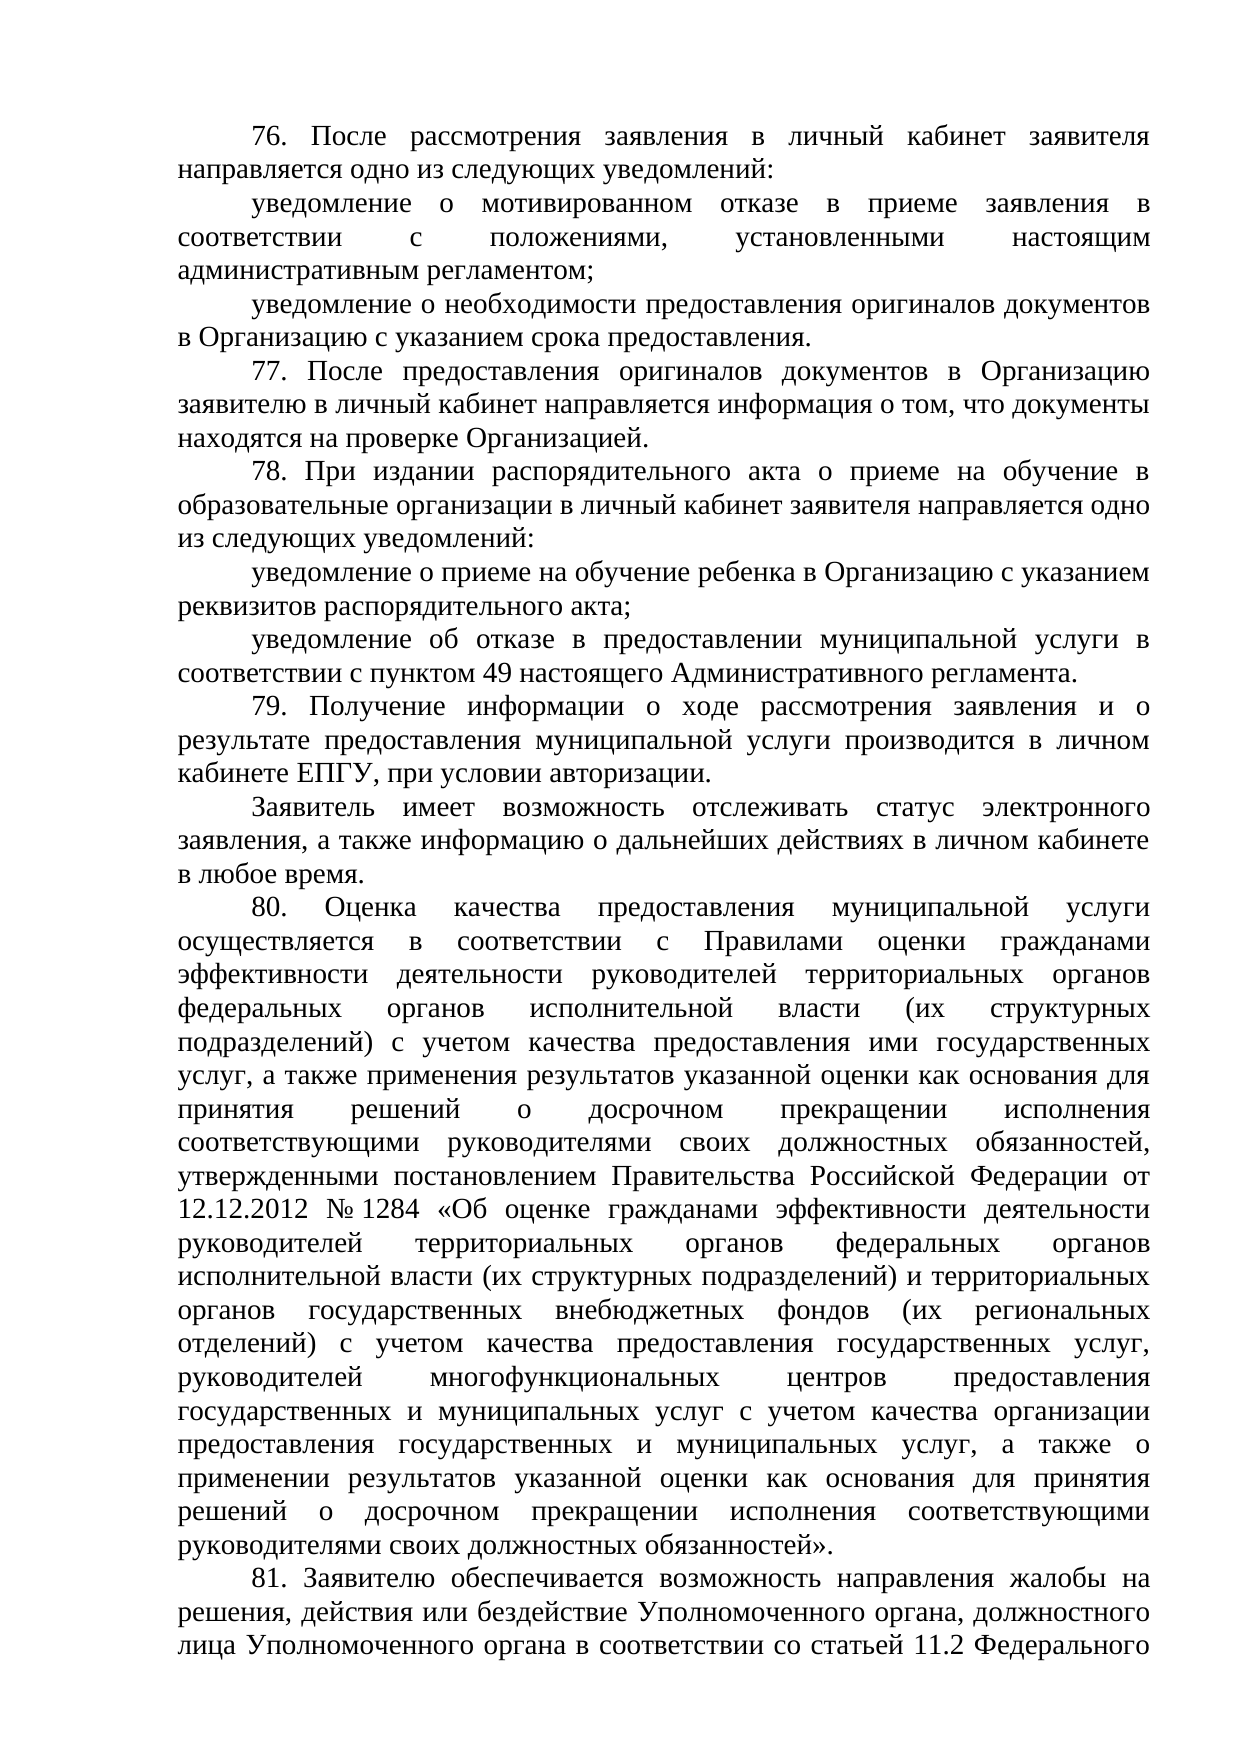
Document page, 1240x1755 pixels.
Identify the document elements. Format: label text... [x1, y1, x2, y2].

text уведомление о мотивированном отказе в приеме заявления в соответствии с положениями, установленными настоящим административным регламентом; [177, 185, 1151, 286]
text уведомление о приеме на обучение ребенка в Организацию с указанием реквизитов распорядительного акта; [177, 554, 1151, 621]
text 81. Заявителю обеспечивается возможность направления жалобы на решения, действия или бездействие Уполномоченного органа, должностного лица Уполномоченного органа в соответствии со статьей 11.2 Федерального [177, 1560, 1151, 1661]
text 76. После рассмотрения заявления в личный кабинет заявителя направляется одно из следующих уведомлений: [177, 118, 1151, 185]
text Заявитель имеет возможность отслеживать статус электронного заявления, а также информацию о дальнейших действиях в личном кабинете в любое время. [177, 789, 1151, 889]
text уведомление о необходимости предоставления оригиналов документов в Организацию с указанием срока предоставления. [177, 286, 1151, 353]
text уведомление об отказе в предоставлении муниципальной услуги в соответствии с пунктом 49 настоящего Административного регламента. [177, 621, 1151, 688]
text 78. При издании распорядительного акта о приеме на обучение в образовательные организации в личный кабинет заявителя направляется одно из следующих уведомлений: [177, 453, 1151, 554]
text 80. Оценка качества предоставления муниципальной услуги осуществляется в соответствии с Правилами оценки гражданами эффективности деятельности руководителей территориальных органов федеральных органов исполнительной власти (их структурных подразделений) с учетом качества предоставления ими государственных услуг, а также применения результатов указанной оценки как основания для принятия решений о досрочном прекращении исполнения соответствующими руководителями своих должностных обязанностей, утвержденными постановлением Правительства Российской Федерации от 12.12.2012 № 1284 «Об оценке гражданами эффективности деятельности руководителей территориальных органов федеральных органов исполнительной власти (их структурных подразделений) и территориальных органов государственных внебюджетных фондов (их региональных отделений) с учетом качества предоставления государственных услуг, руководителей многофункциональных центров предоставления государственных и муниципальных услуг с учетом качества организации предоставления государственных и муниципальных услуг, а также о применении результатов указанной оценки как основания для принятия решений о досрочном прекращении исполнения соответствующими руководителями своих должностных обязанностей». [177, 889, 1151, 1560]
text 77. После предоставления оригиналов документов в Организацию заявителю в личный кабинет направляется информация о том, что документы находятся на проверке Организацией. [177, 353, 1151, 453]
text 79. Получение информации о ходе рассмотрения заявления и о результате предоставления муниципальной услуги производится в личном кабинете ЕПГУ, при условии авторизации. [177, 688, 1151, 789]
